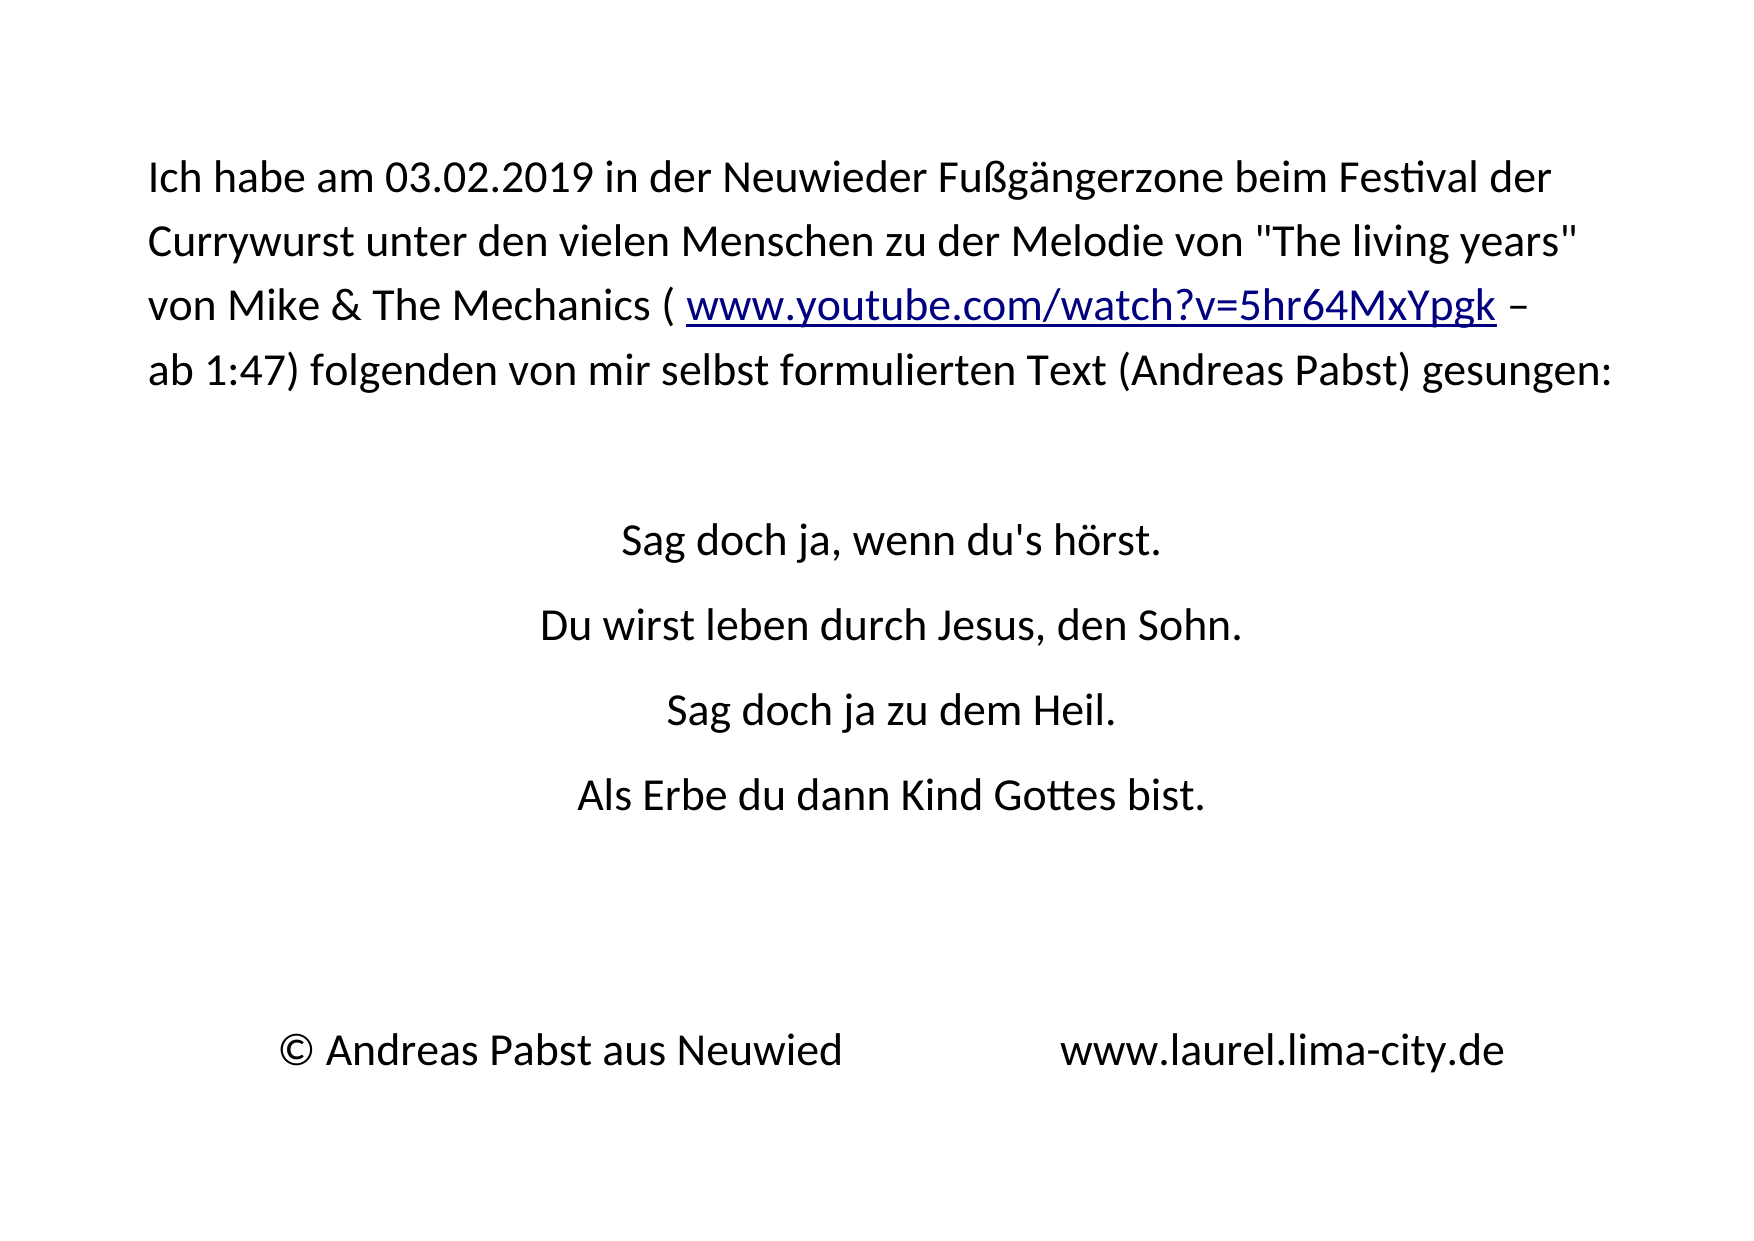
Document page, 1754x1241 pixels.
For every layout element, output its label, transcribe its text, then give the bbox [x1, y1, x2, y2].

text ab 1:47) folgenden von mir selbst formulierten Text (Andreas Pabst) gesungen: [148, 341, 1636, 396]
text Als Erbe du dann Kind Gottes bist. [148, 766, 1636, 822]
text Sag doch ja zu dem Heil. [148, 681, 1636, 737]
text von Mike & The Mechanics ( www.youtube.com/watch?v=5hr64MxYpgk – [148, 276, 1636, 332]
text Sag doch ja, wenn du's hörst. [148, 511, 1636, 567]
text Du wirst leben durch Jesus, den Sohn. [148, 596, 1636, 652]
text Ich habe am 03.02.2019 in der Neuwieder Fußgängerzone beim Festival der Currywurst unter den vielen Menschen zu der Melodie von "The living years" [148, 148, 1636, 268]
text © Andreas Pabst aus Neuwied www.laurel.lima-city.de [148, 1021, 1636, 1077]
